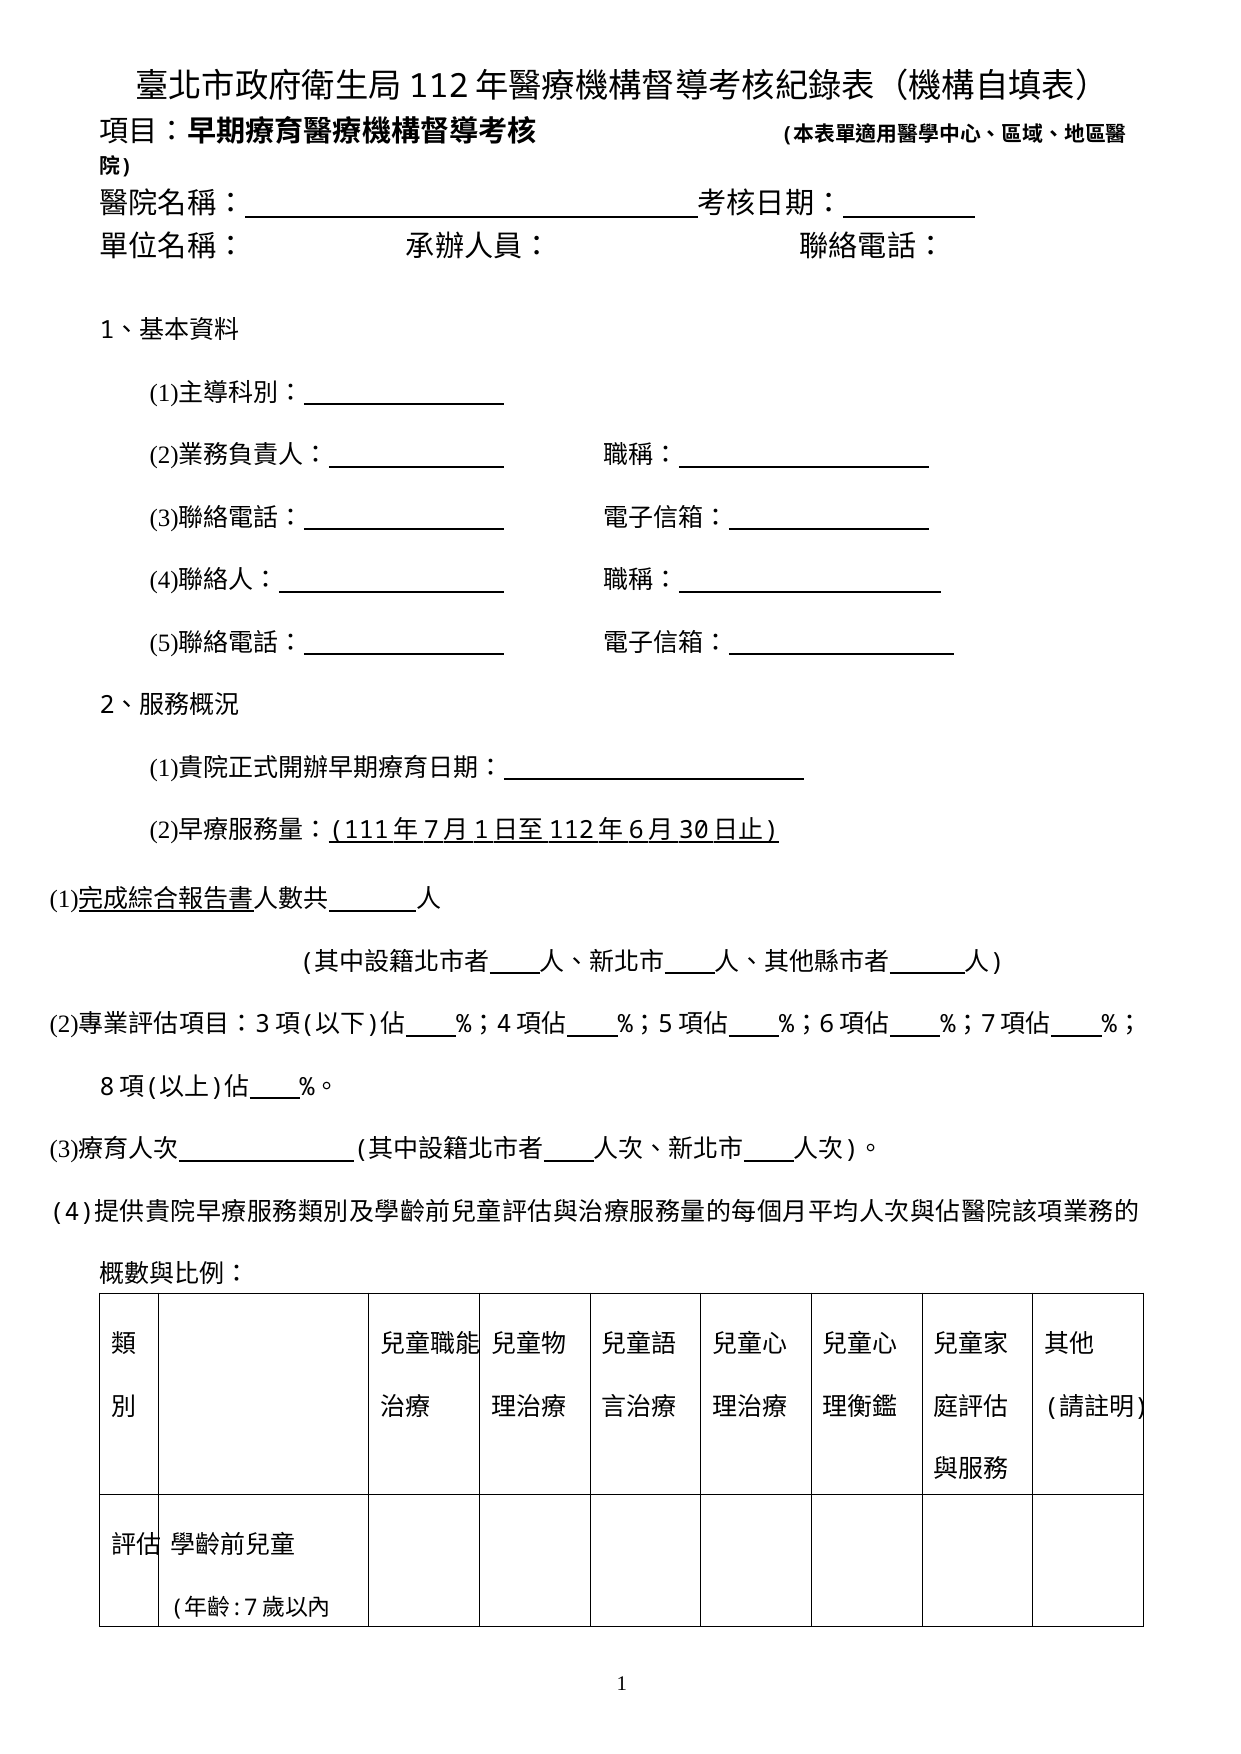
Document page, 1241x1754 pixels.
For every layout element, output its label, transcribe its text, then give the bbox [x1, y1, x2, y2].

table_cell [480, 1495, 590, 1626]
table_header 兒童物理治療 [480, 1294, 590, 1494]
table_header 類別 [100, 1294, 158, 1494]
table_cell [1033, 1495, 1143, 1626]
list 貴院正式開辦早期療育日期： [149, 724, 1144, 786]
list 聯絡人： 職稱： [149, 536, 1144, 599]
list 業務負責人： 職稱： [149, 411, 1144, 474]
table_header [159, 1294, 368, 1494]
list 聯絡電話： 電子信箱： [149, 474, 1144, 536]
table_cell [369, 1495, 479, 1626]
table_header 兒童語言治療 [591, 1294, 700, 1494]
table_header 兒童職能治療 [369, 1294, 479, 1494]
list 完成綜合報告書人數共 人 [49, 855, 1144, 918]
list 早療服務量：(111年7月1日至112年6月30日止) [149, 786, 1144, 849]
list 提供貴院早療服務類別及學齡前兒童評估與治療服務量的每個月平均人次與佔醫院該項業務的概數與比例： [49, 1168, 1144, 1293]
table_header 兒童心理衡鑑 [812, 1294, 922, 1494]
list 療育人次 (其中設籍北市者 人次、新北市 人次)。 [49, 1105, 1144, 1168]
table_cell [701, 1495, 811, 1626]
table_cell [812, 1495, 922, 1626]
table_cell [591, 1495, 700, 1626]
table_header 兒童心理治療 [701, 1294, 811, 1494]
table_header 其他 (請註明) [1033, 1294, 1143, 1494]
list 服務概況 [99, 661, 1144, 724]
text (其中設籍北市者 人、新北市 人、其他縣市者 人) [299, 918, 1144, 980]
list 專業評估項目：3項(以下)佔 %；4項佔 %；5項佔 %；6項佔 %；7項佔 %；8項(以上)佔 %。 [49, 980, 1144, 1105]
table_cell 學齡前兒童 (年齡:7歲以內 [159, 1495, 368, 1626]
list 聯絡電話： 電子信箱： [149, 599, 1144, 661]
table_cell 評估 [147, 1546, 157, 1552]
list 基本資料 [99, 286, 1144, 349]
table_header 兒童家庭評估與服務 [923, 1294, 1032, 1494]
list 主導科別： [149, 349, 1144, 411]
table_cell [923, 1495, 1032, 1626]
table_cell 評估 [100, 1495, 158, 1626]
